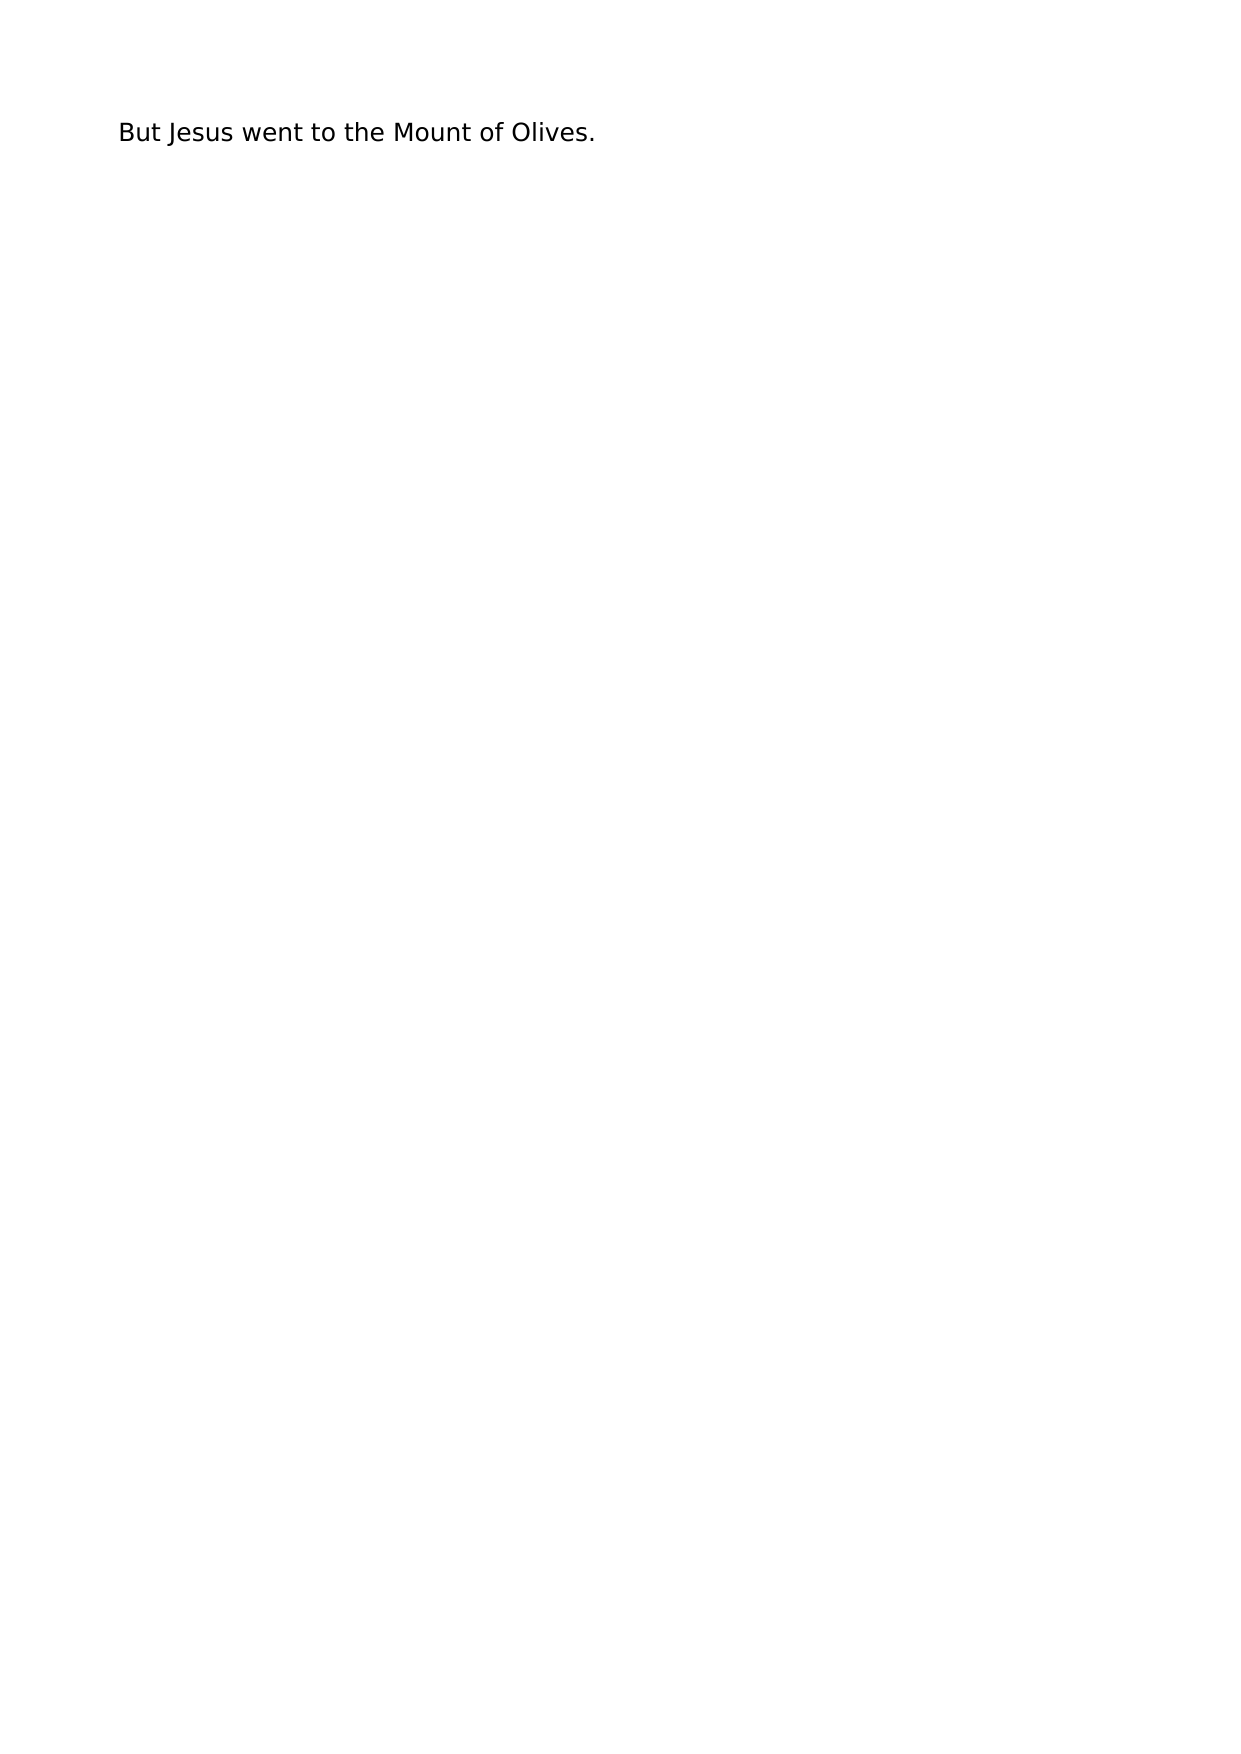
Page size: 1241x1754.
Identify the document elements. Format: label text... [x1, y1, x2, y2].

text But Jesus went to the Mount of Olives. [118, 118, 1122, 147]
